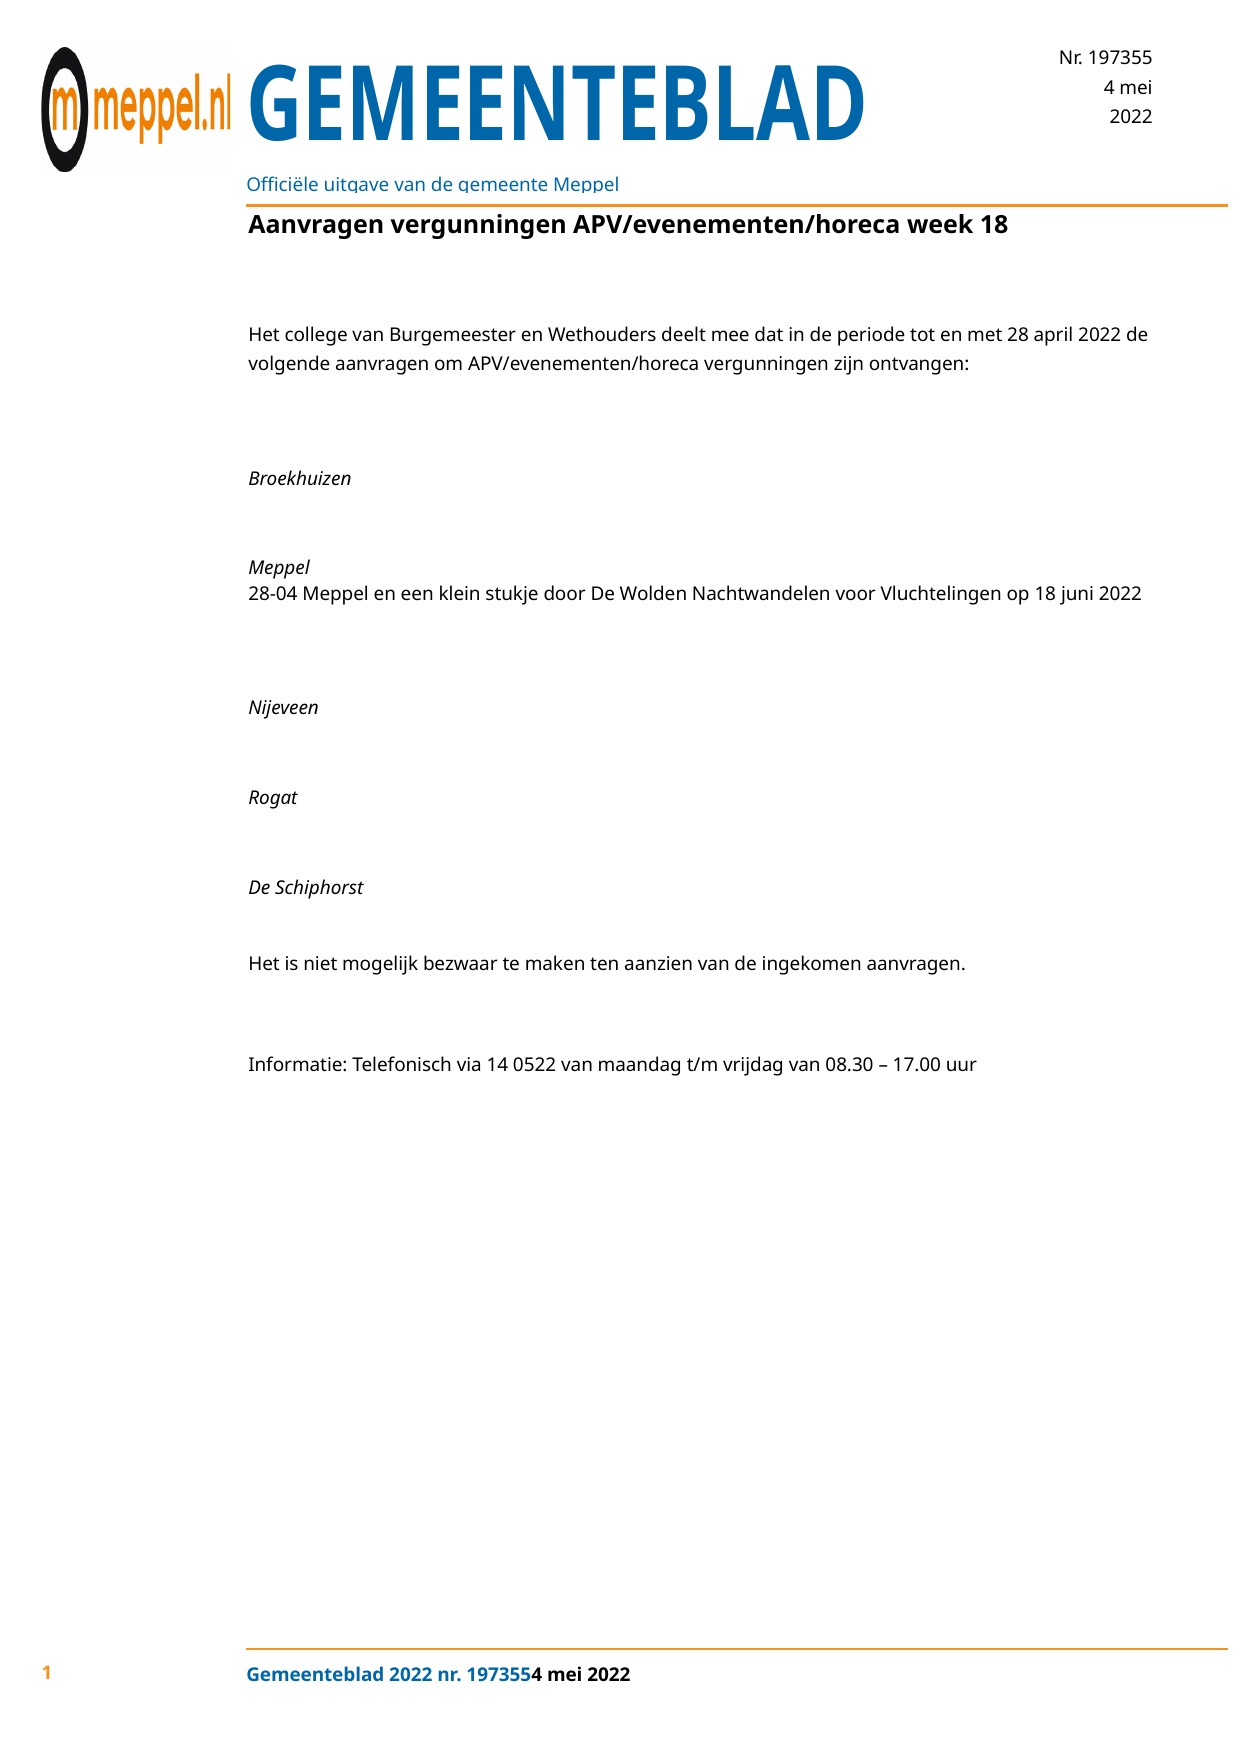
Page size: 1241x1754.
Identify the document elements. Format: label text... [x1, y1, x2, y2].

text Het college van Burgemeester en Wethouders deelt mee dat in de periode tot en met 28 april 2022 de volgende aanvragen om APV/evenementen/horeca vergunningen zijn ontvangen: [248, 321, 1152, 376]
text Broekhuizen [248, 465, 1152, 490]
text 28-04 Meppel en een klein stukje door De Wolden Nachtwandelen voor Vluchtelingen op 18 juni 2022 [248, 580, 1152, 606]
text Het is niet mogelijk bezwaar te maken ten aanzien van de ingekomen aanvragen. [248, 950, 1152, 976]
text Aanvragen vergunningen APV/evenementen/horeca week 18 [248, 207, 1152, 241]
text Informatie: Telefonisch via 14 0522 van maandag t/m vrijdag van 08.30 – 17.00 uur [248, 1051, 1152, 1077]
text Meppel [248, 554, 1152, 580]
picture [41, 47, 231, 172]
text De Schiphorst [248, 874, 1152, 899]
text Nijeveen [248, 694, 1152, 720]
text Rogat [248, 784, 1152, 810]
